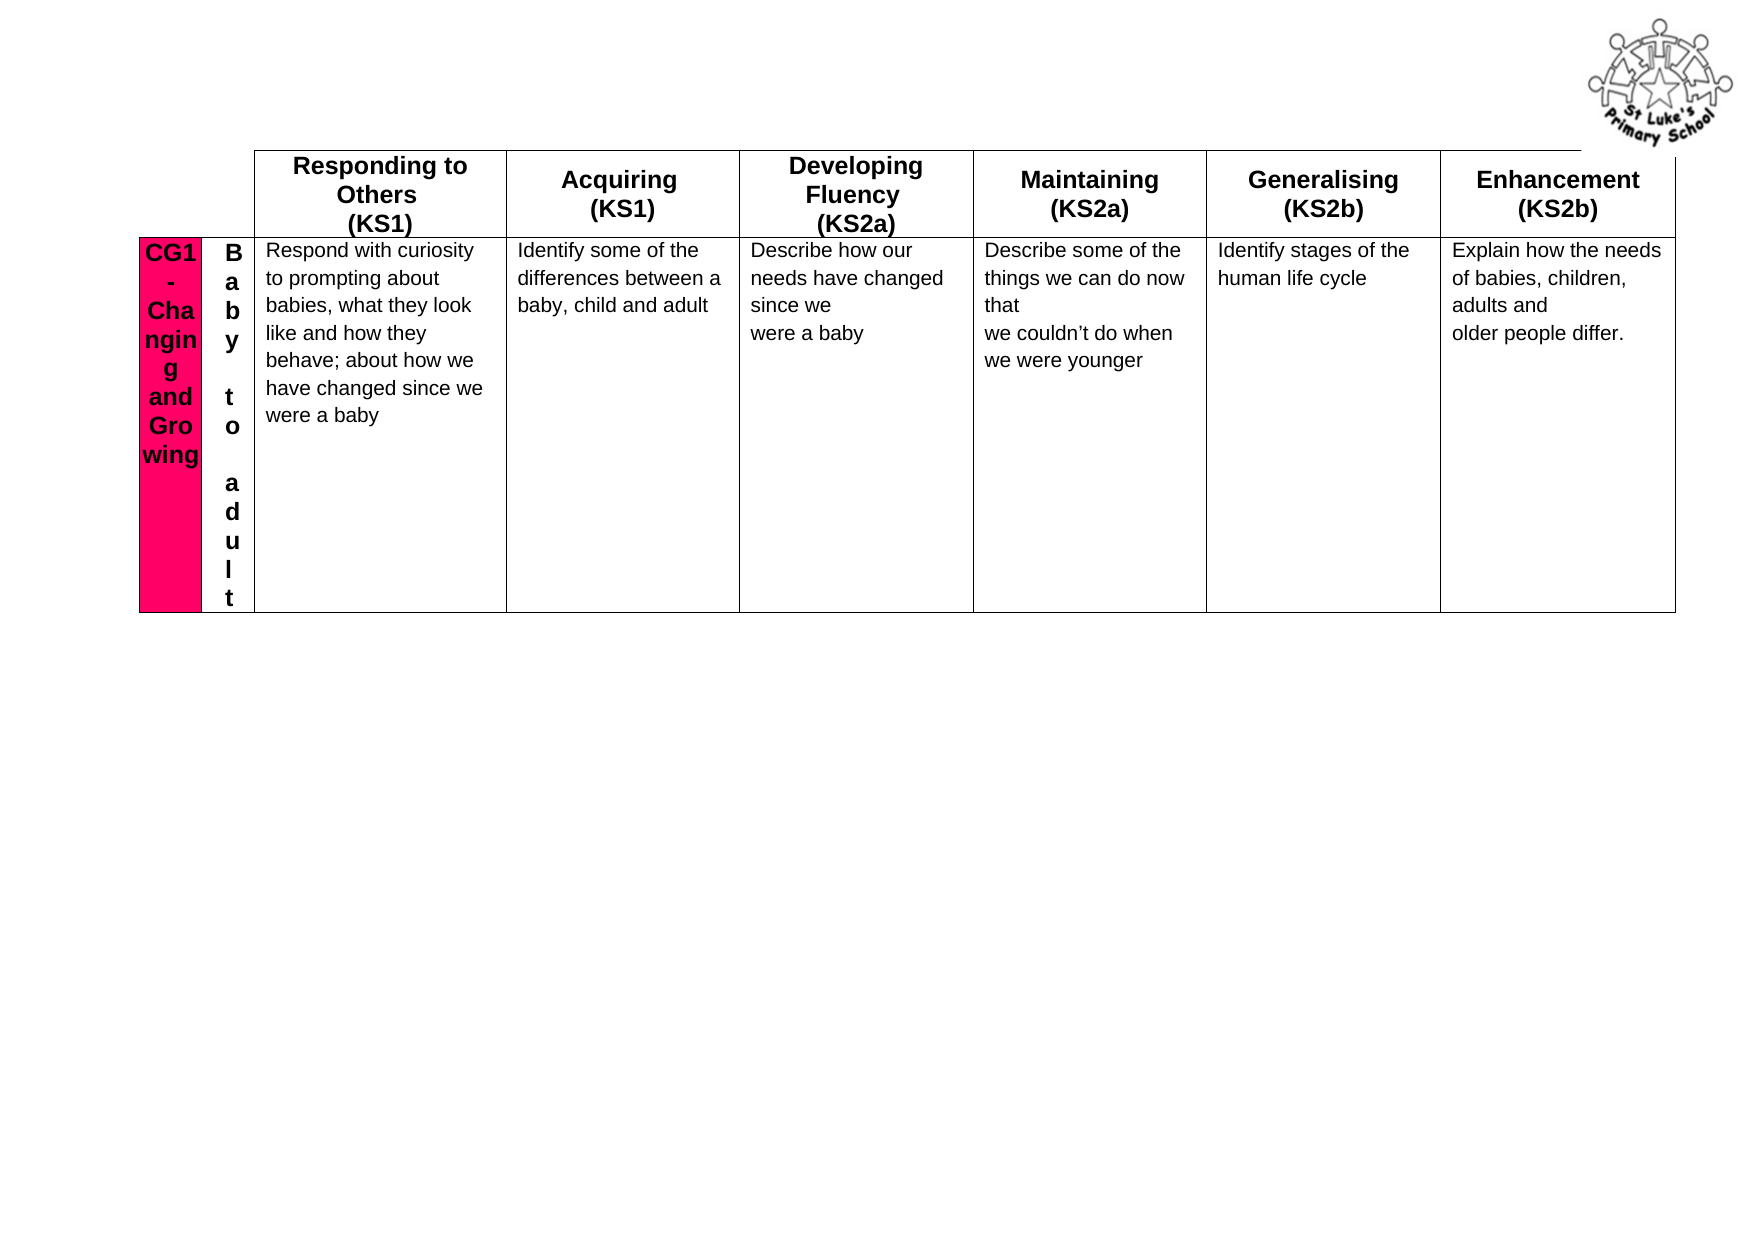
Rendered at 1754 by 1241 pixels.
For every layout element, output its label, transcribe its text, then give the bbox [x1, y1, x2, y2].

table_cell Respond with curiosity to prompting about babies, what they look like and how they behave; about how we have changed since we were a baby [255, 238, 506, 612]
table_header Responding to Others (KS1) [255, 151, 506, 237]
table_cell Identify some of the differences between a baby, child and adult [507, 238, 739, 612]
table_cell CG1 - Changing and Growing [140, 238, 201, 612]
table_header [140, 150, 254, 237]
table_header Developing Fluency (KS2a) [740, 151, 973, 237]
table_header Maintaining (KS2a) [974, 151, 1206, 237]
table_cell Describe some of the things we can do now that we couldn’t do when we were younger [974, 238, 1206, 612]
table_header Enhancement (KS2b) [1441, 151, 1675, 237]
table_cell Baby to adult [202, 238, 254, 612]
table_header Generalising (KS2b) [1207, 151, 1440, 237]
table_cell Identify stages of the human life cycle [1207, 238, 1440, 612]
table_header Acquiring (KS1) [507, 151, 739, 237]
table_cell Describe how our needs have changed since we were a baby [740, 238, 973, 612]
table_cell Explain how the needs of babies, children, adults and older people differ. [1441, 238, 1675, 612]
